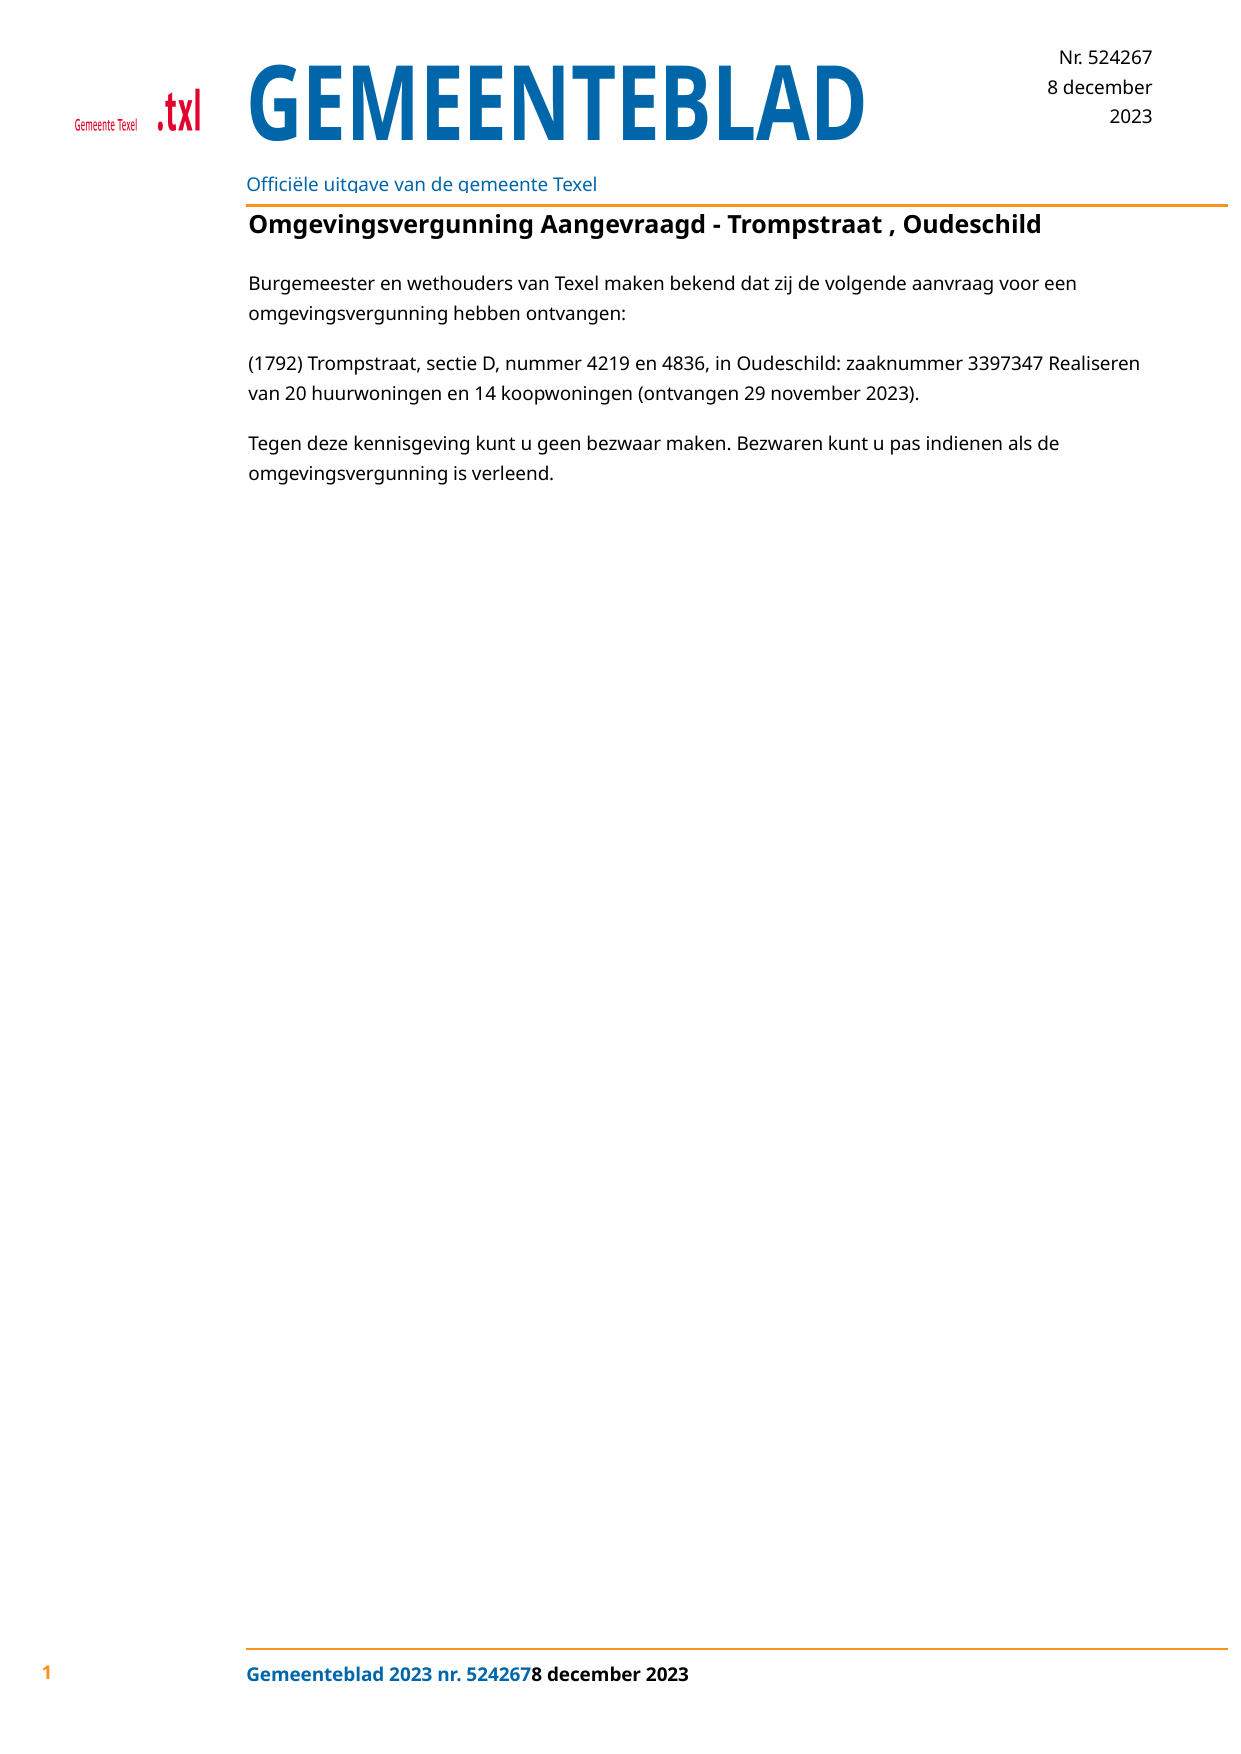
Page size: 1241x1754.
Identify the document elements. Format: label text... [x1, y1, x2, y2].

text Burgemeester en wethouders van Texel maken bekend dat zij de volgende aanvraag voor een omgevingsvergunning hebben ontvangen: [248, 270, 1152, 326]
text Omgevingsvergunning Aangevraagd - Trompstraat , Oudeschild [248, 207, 1152, 241]
text Tegen deze kennisgeving kunt u geen bezwaar maken. Bezwaren kunt u pas indienen als de omgevingsvergunning is verleend. [248, 430, 1152, 486]
picture [41, 47, 231, 172]
text (1792) Trompstraat, sectie D, nummer 4219 en 4836, in Oudeschild: zaaknummer 3397347 Realiseren van 20 huurwoningen en 14 koopwoningen (ontvangen 29 november 2023). [248, 350, 1152, 406]
